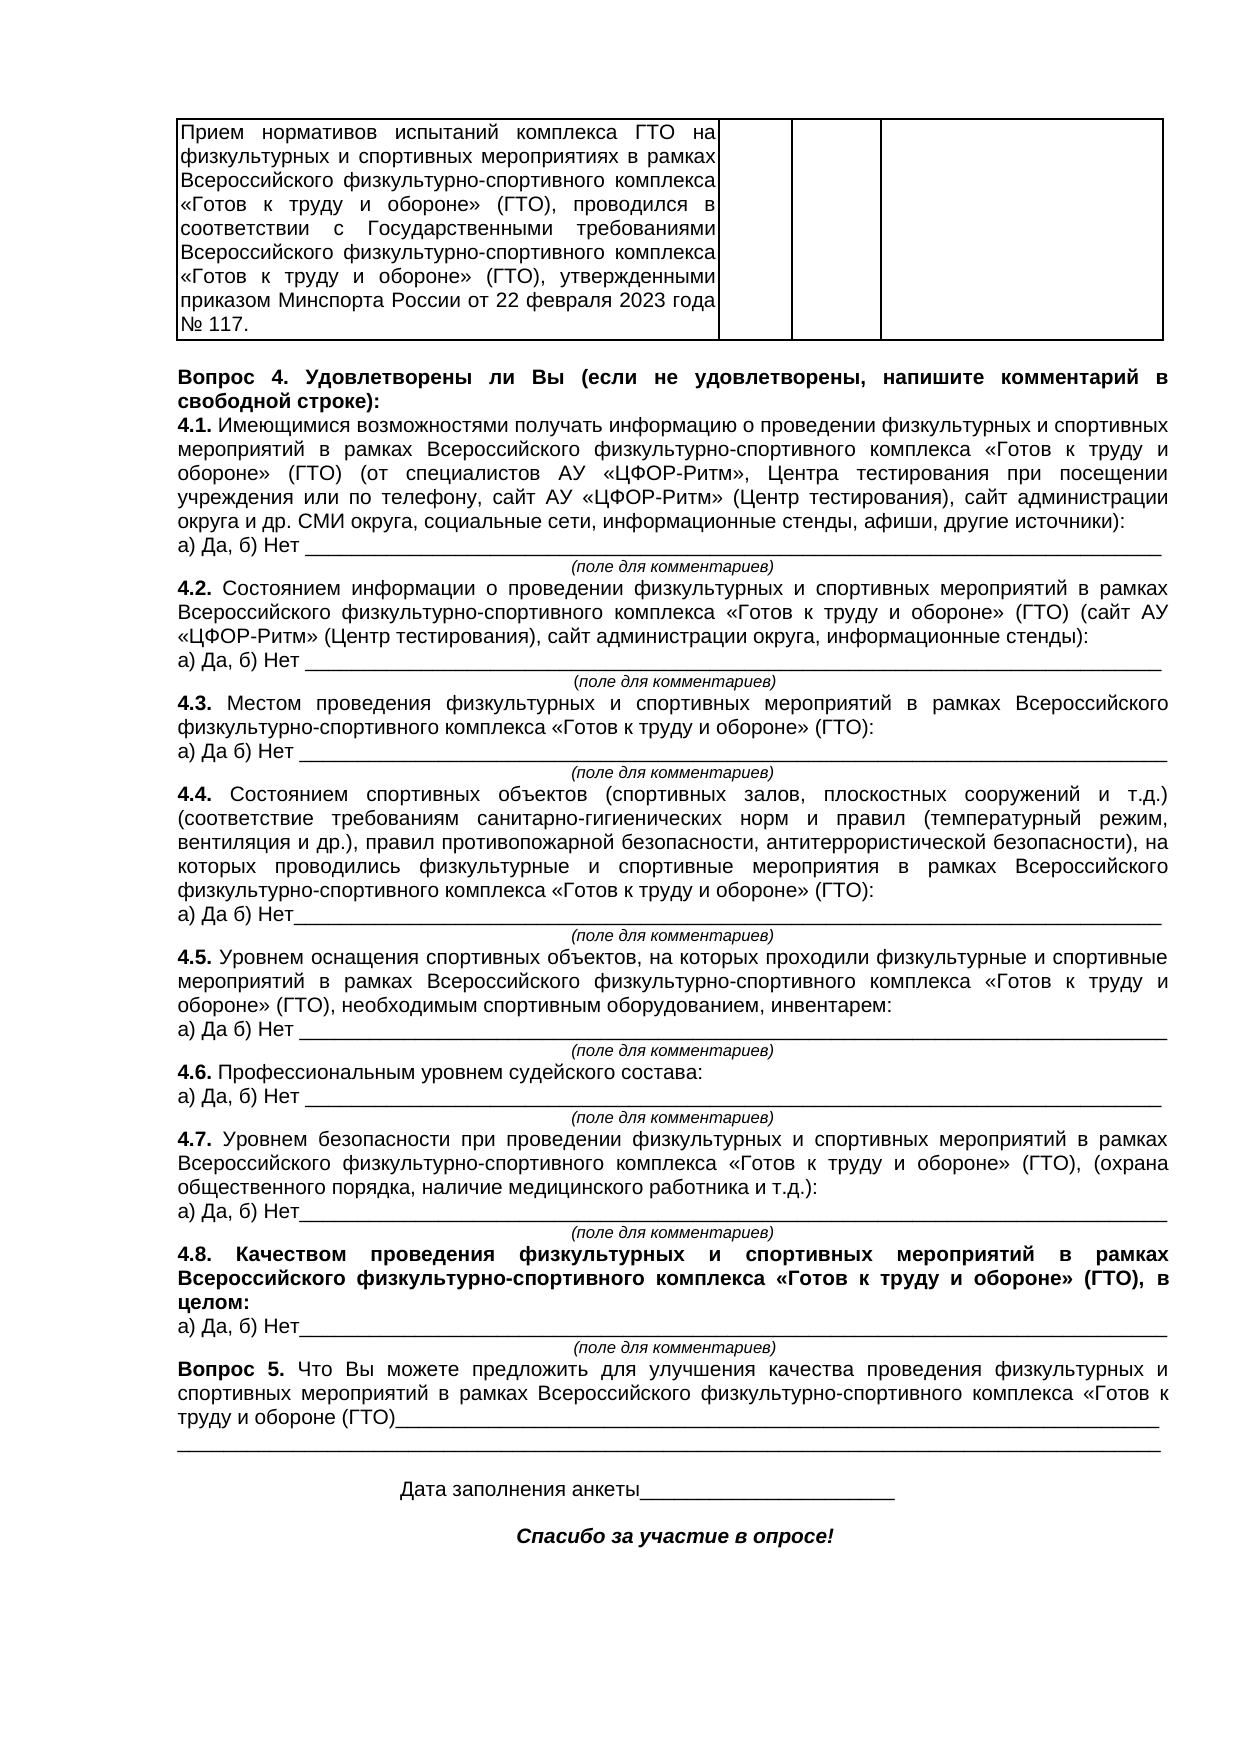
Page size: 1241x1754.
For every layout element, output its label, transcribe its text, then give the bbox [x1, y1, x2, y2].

text (поле для комментариев) [177, 1222, 1169, 1242]
text а) Да б) Нет ___________________________________________________________________________ [177, 738, 1169, 762]
text а) Да, б) Нет __________________________________________________________________________ [177, 1083, 1169, 1107]
text а) Да, б) Нет___________________________________________________________________________ [177, 1313, 1169, 1337]
text (поле для комментариев) [177, 762, 1169, 782]
text 4.2. Состоянием информации о проведении физкультурных и спортивных мероприятий в рамках Всероссийского физкультурно-спортивного комплекса «Готов к труду и обороне» (ГТО) (сайт АУ «ЦФОР-Ритм» (Центр тестирования), сайт администрации округа, информационные стенды): [177, 576, 1169, 647]
text Дата заполнения анкеты______________________ [177, 1476, 1169, 1500]
text а) Да, б) Нет __________________________________________________________________________ [177, 532, 1169, 556]
text а) Да б) Нет___________________________________________________________________________ [177, 901, 1169, 925]
text Вопрос 4. Удовлетворены ли Вы (если не удовлетворены, напишите комментарий в свободной строке): [177, 365, 1169, 413]
text 4.6. Профессиональным уровнем судейского состава: [177, 1059, 1169, 1083]
text (поле для комментариев) [177, 1040, 1169, 1059]
text 4.3. Местом проведения физкультурных и спортивных мероприятий в рамках Всероссийского физкультурно-спортивного комплекса «Готов к труду и обороне» (ГТО): [177, 691, 1169, 738]
text Спасибо за участие в опросе! [177, 1524, 1169, 1548]
table_cell [882, 120, 1162, 339]
text (поле для комментариев) [177, 671, 1169, 691]
text (поле для комментариев) [177, 1337, 1169, 1357]
text (поле для комментариев) [177, 1107, 1169, 1127]
text _____________________________________________________________________________________ [177, 1428, 1169, 1452]
text а) Да б) Нет ___________________________________________________________________________ [177, 1016, 1169, 1040]
text 4.1. Имеющимися возможностями получать информацию о проведении физкультурных и спортивных мероприятий в рамках Всероссийского физкультурно-спортивного комплекса «Готов к труду и обороне» (ГТО) (от специалистов АУ «ЦФОР-Ритм», Центра тестирования при посещении учреждения или по телефону, сайт АУ «ЦФОР-Ритм» (Центр тестирования), сайт администрации округа и др. СМИ округа, социальные сети, информационные стенды, афиши, другие источники): [177, 413, 1169, 532]
table_cell Прием нормативов испытаний комплекса ГТО на физкультурных и спортивных мероприятиях в рамках Всероссийского физкультурно-спортивного комплекса «Готов к труду и обороне» (ГТО), проводился в соответствии с Государственными требованиями Всероссийского физкультурно-спортивного комплекса «Готов к труду и обороне» (ГТО), утвержденными приказом Минспорта России от 22 февраля 2023 года № 117. [178, 120, 718, 339]
text а) Да, б) Нет___________________________________________________________________________ [177, 1198, 1169, 1222]
text (поле для комментариев) [177, 925, 1169, 944]
text 4.7. Уровнем безопасности при проведении физкультурных и спортивных мероприятий в рамках Всероссийского физкультурно-спортивного комплекса «Готов к труду и обороне» (ГТО), (охрана общественного порядка, наличие медицинского работника и т.д.): [177, 1127, 1169, 1198]
table_cell [793, 120, 880, 339]
text 4.5. Уровнем оснащения спортивных объектов, на которых проходили физкультурные и спортивные мероприятий в рамках Всероссийского физкультурно-спортивного комплекса «Готов к труду и обороне» (ГТО), необходимым спортивным оборудованием, инвентарем: [177, 944, 1169, 1016]
text 4.4. Состоянием спортивных объектов (спортивных залов, плоскостных сооружений и т.д.) (соответствие требованиям санитарно-гигиенических норм и правил (температурный режим, вентиляция и др.), правил противопожарной безопасности, антитеррористической безопасности), на которых проводились физкультурные и спортивные мероприятия в рамках Всероссийского физкультурно-спортивного комплекса «Готов к труду и обороне» (ГТО): [177, 782, 1169, 901]
text Вопрос 5. Что Вы можете предложить для улучшения качества проведения физкультурных и спортивных мероприятий в рамках Всероссийского физкультурно-спортивного комплекса «Готов к труду и обороне (ГТО)__________________________________________________________________ [177, 1357, 1169, 1428]
text (поле для комментариев) [177, 556, 1169, 576]
table_cell [720, 120, 791, 339]
text а) Да, б) Нет __________________________________________________________________________ [177, 647, 1169, 671]
text 4.8. Качеством проведения физкультурных и спортивных мероприятий в рамках Всероссийского физкультурно-спортивного комплекса «Готов к труду и обороне» (ГТО), в целом: [177, 1242, 1169, 1313]
